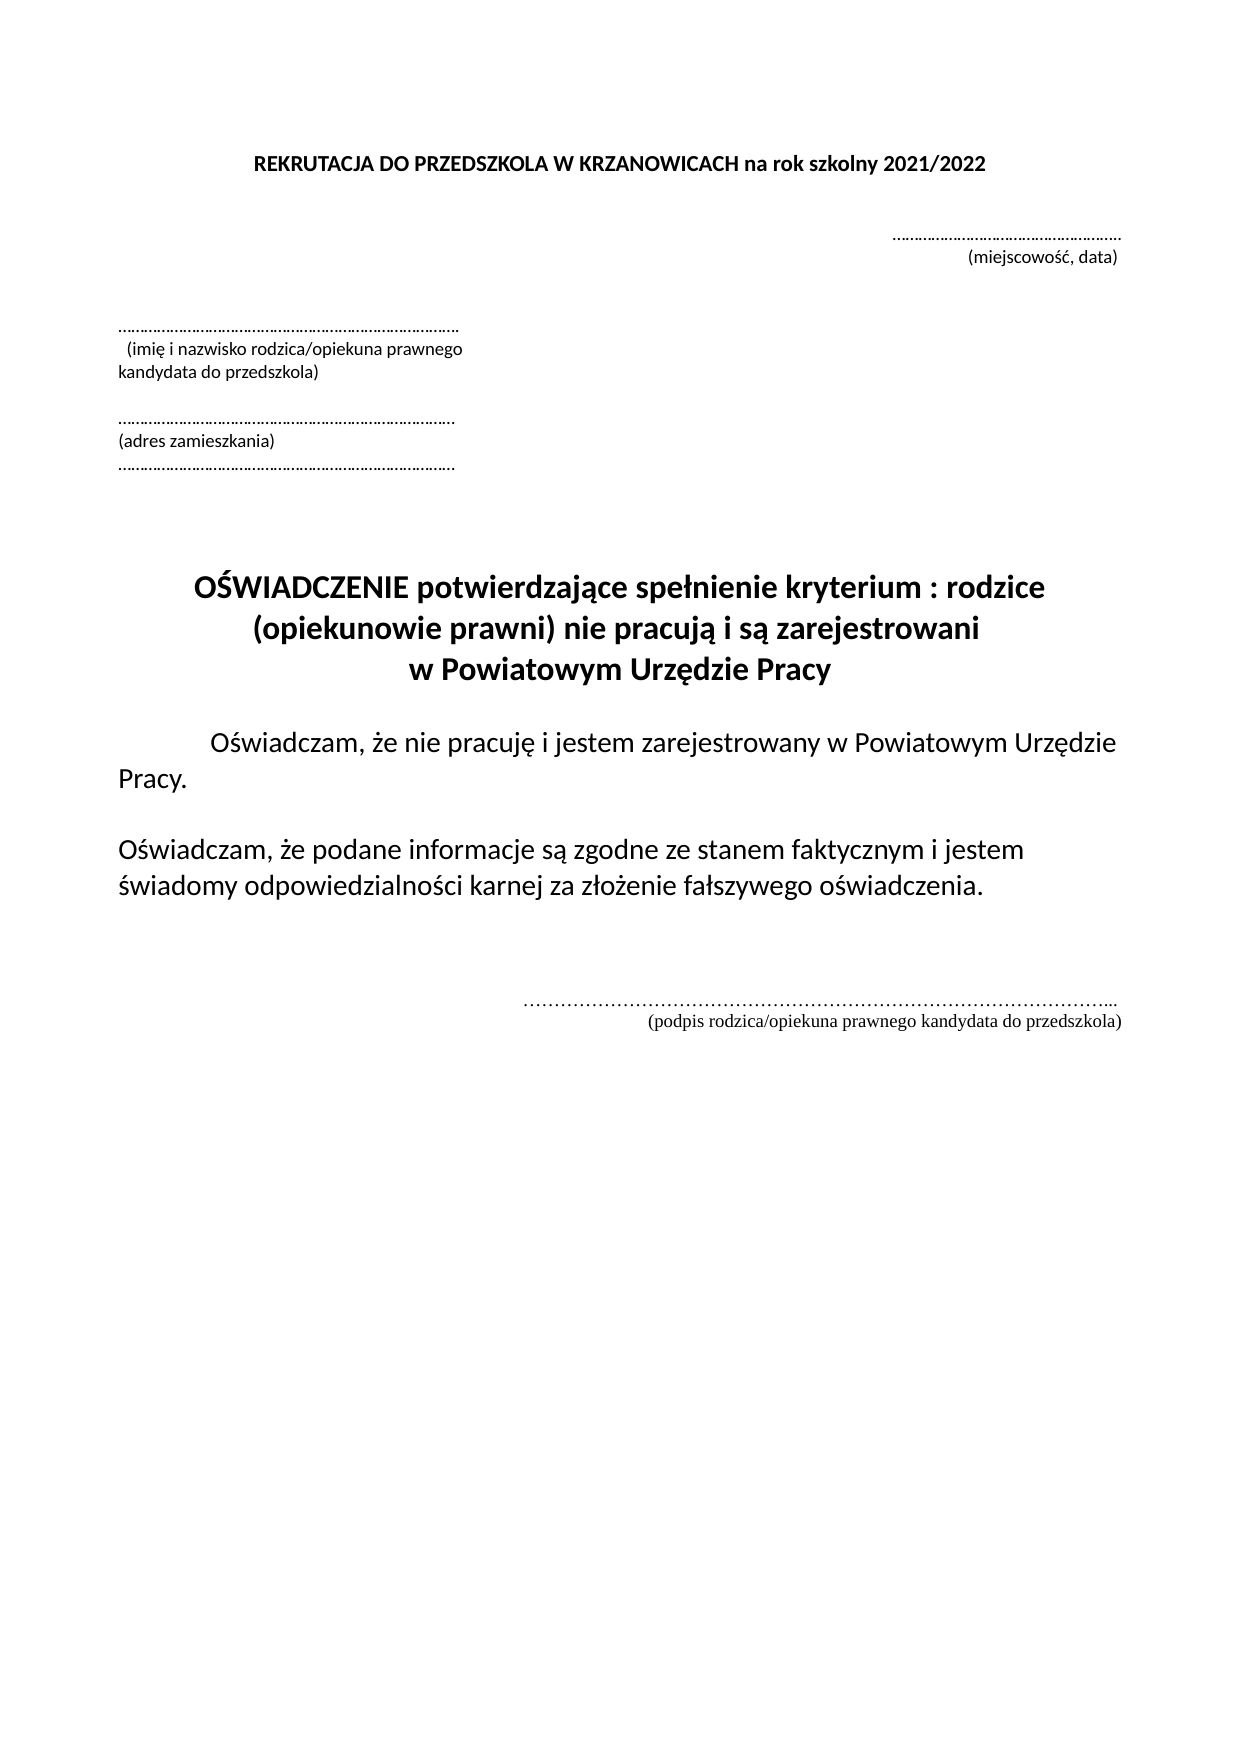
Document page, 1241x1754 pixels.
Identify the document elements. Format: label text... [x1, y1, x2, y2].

text Oświadczam, że podane informacje są zgodne ze stanem faktycznym i jestem świadomy odpowiedzialności karnej za złożenie fałszywego oświadczenia. [118, 831, 1122, 902]
text (imię i nazwisko rodzica/opiekuna prawnego [118, 337, 1122, 360]
text w Powiatowym Urzędzie Pracy [118, 648, 1122, 688]
text …………………………………………….. [118, 222, 1122, 245]
text …………………………………………………………………… [118, 406, 1122, 429]
text (miejscowość, data) [118, 245, 1122, 268]
text OŚWIADCZENIE potwierdzające spełnienie kryterium : rodzice (opiekunowie prawni) nie pracują i są zarejestrowani [118, 566, 1122, 648]
text Oświadczam, że nie pracuję i jestem zarejestrowany w Powiatowym Urzędzie Pracy. [118, 724, 1122, 795]
text (podpis rodzica/opiekuna prawnego kandydata do przedszkola) [118, 1010, 1122, 1032]
text …………………………………………………………………… [118, 452, 1122, 474]
text REKRUTACJA DO PRZEDSZKOLA W KRZANOWICACH na rok szkolny 2021/2022 [118, 149, 1122, 177]
text kandydata do przedszkola) [118, 360, 1122, 383]
text …………………………………………………………………………………... [118, 988, 1122, 1010]
text ……………………………………………………………………. [118, 314, 1122, 337]
text (adres zamieszkania) [118, 429, 1122, 452]
